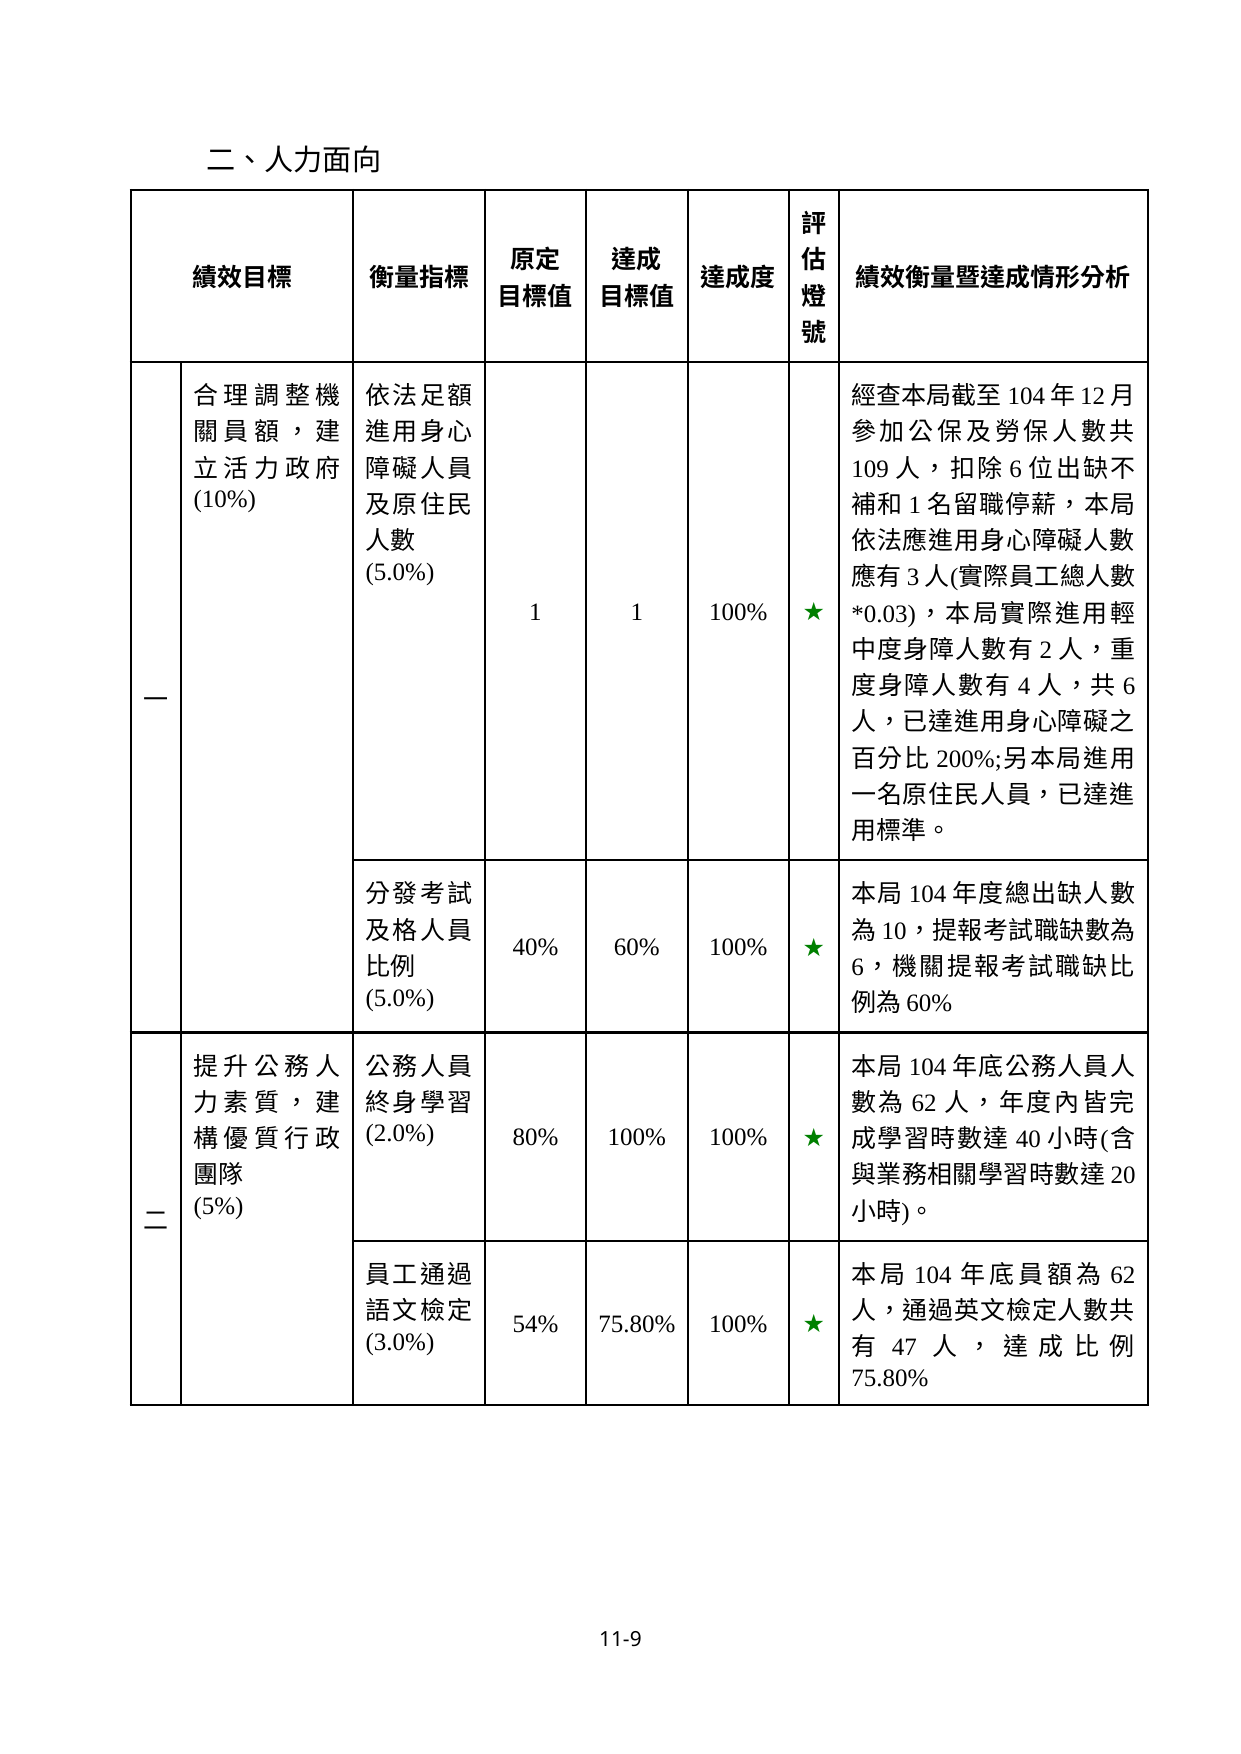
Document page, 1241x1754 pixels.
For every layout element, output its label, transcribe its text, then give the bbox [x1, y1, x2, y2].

table_cell 40% [486, 861, 585, 1031]
table_cell 100% [689, 1242, 788, 1404]
table_cell 100% [689, 861, 788, 1031]
table_cell 經查本局截至104年12月參加公保及勞保人數共109人，扣除6位出缺不補和1名留職停薪，本局依法應進用身心障礙人數應有3人(實際員工總人數*0.03)，本局實際進用輕中度身障人數有2人，重度身障人數有4人，共6人，已達進用身心障礙之百分比200%;另本局進用一名原住民人員，已達進用標準。 [840, 363, 1147, 859]
table_cell 一 [132, 363, 180, 1031]
table_header 績效目標 [132, 191, 352, 361]
table_cell 合理調整機關員額，建立活力政府 (10%) [182, 363, 352, 1031]
table_cell 公務人員終身學習(2.0%) [354, 1034, 484, 1240]
table_cell 二 [132, 1034, 180, 1404]
table_cell 1 [587, 363, 687, 859]
table_cell ★ [790, 861, 838, 1031]
text 二、人力面向 [148, 133, 1092, 178]
table_header 原定 目標值 [486, 191, 585, 361]
table_cell ★ [790, 1034, 838, 1240]
table_cell 提升公務人力素質，建構優質行政團隊 (5%) [182, 1034, 352, 1404]
table_cell 75.80% [587, 1242, 687, 1404]
table_header 達成度 [689, 191, 788, 361]
table_header 評估燈號 [790, 191, 838, 361]
table_cell 本局104年底員額為62人，通過英文檢定人數共有47人，達成比例75.80% [840, 1242, 1147, 1404]
table_cell 100% [587, 1034, 687, 1240]
table_header 績效衡量暨達成情形分析 [840, 191, 1147, 361]
table_cell 分發考試及格人員比例 (5.0%) [354, 861, 484, 1031]
table_cell ★ [790, 1242, 838, 1404]
table_cell 80% [486, 1034, 585, 1240]
table_cell 60% [587, 861, 687, 1031]
table_cell 依法足額進用身心障礙人員及原住民人數 (5.0%) [354, 363, 484, 859]
table_cell 100% [689, 363, 788, 859]
table_cell 1 [486, 363, 585, 859]
table_cell ★ [790, 363, 838, 859]
table_header 衡量指標 [354, 191, 484, 361]
table_cell 員工通過語文檢定(3.0%) [354, 1242, 484, 1404]
table_cell 100% [689, 1034, 788, 1240]
table_cell 54% [486, 1242, 585, 1404]
table_cell 本局104年度總出缺人數為10，提報考試職缺數為6，機關提報考試職缺比例為60% [840, 861, 1147, 1031]
table_cell 本局104年底公務人員人數為62人，年度內皆完成學習時數達40小時(含與業務相關學習時數達20小時)。 [840, 1034, 1147, 1240]
table_header 達成 目標值 [587, 191, 687, 361]
